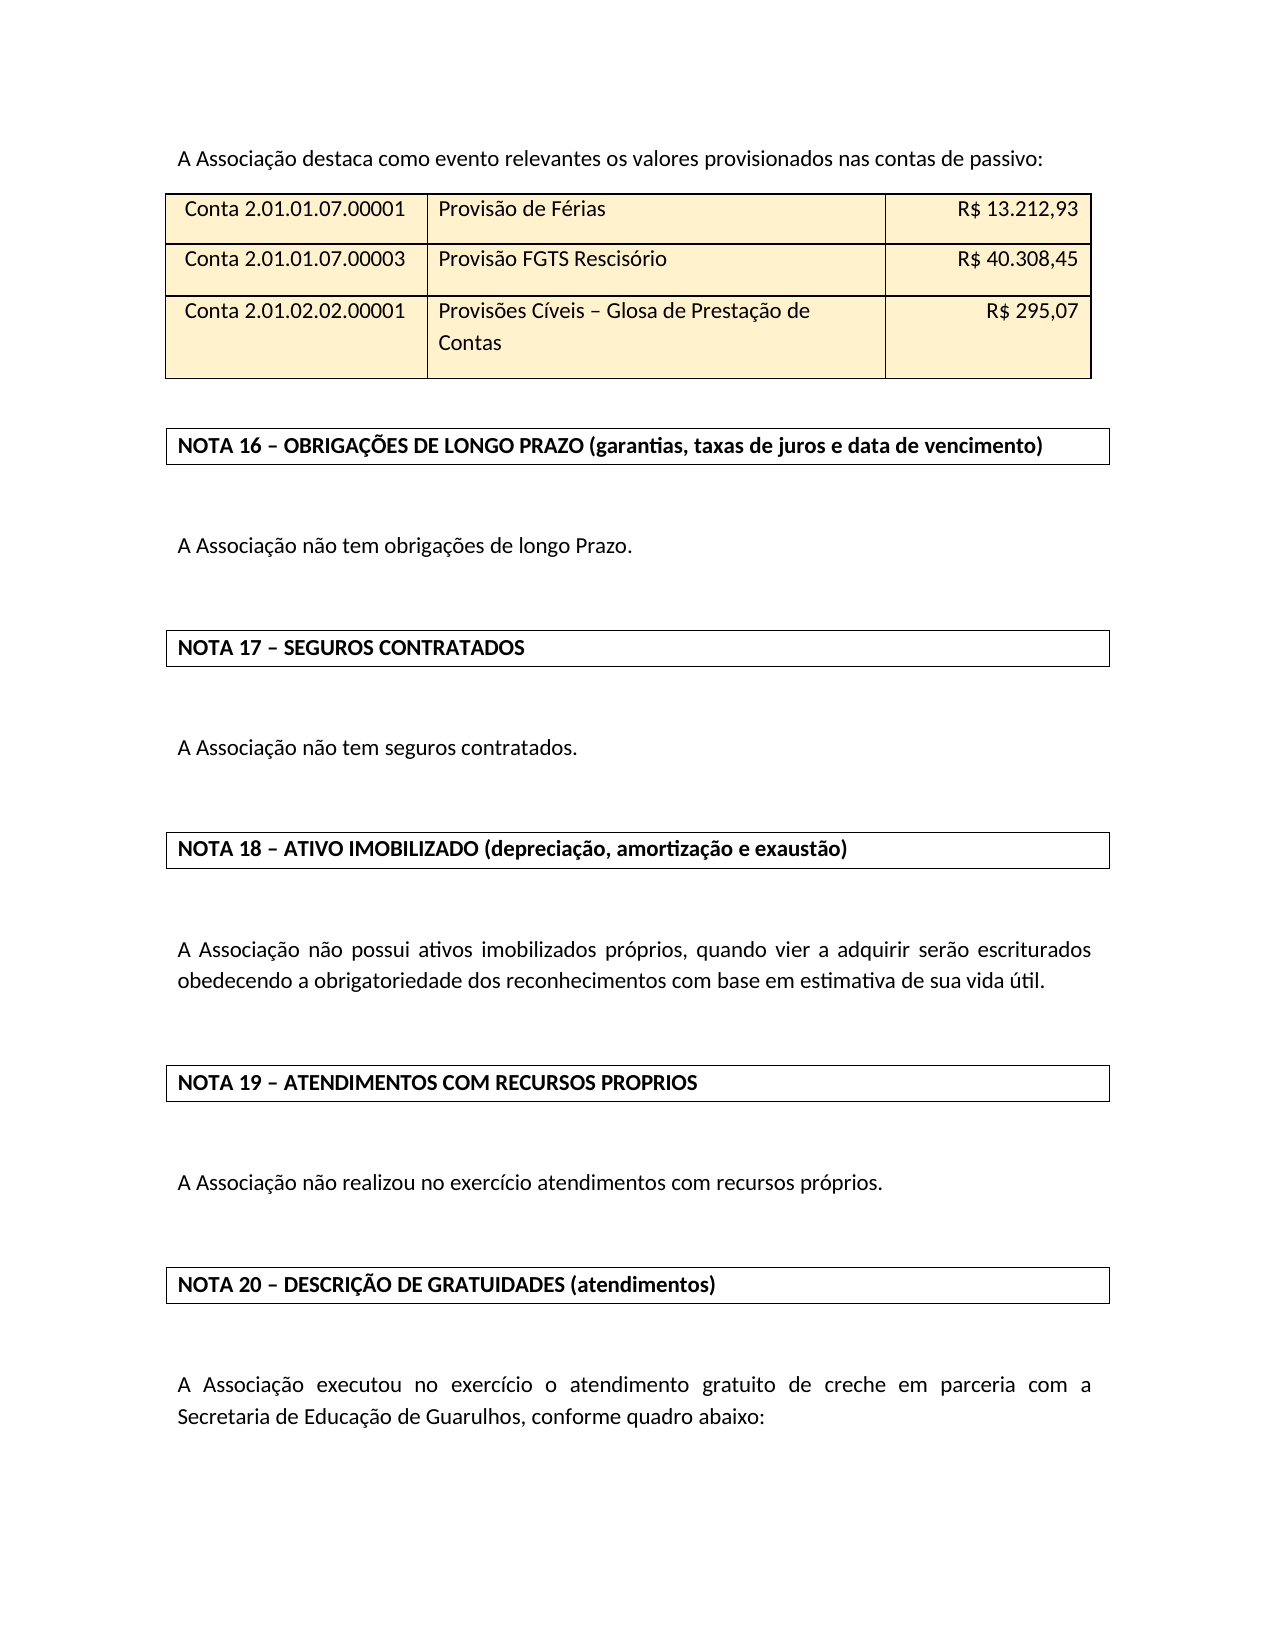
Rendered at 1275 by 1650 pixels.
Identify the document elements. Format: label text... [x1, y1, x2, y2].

table_cell Conta 2.01.01.07.00003 [166, 245, 427, 295]
text NOTA 17 – SEGUROS CONTRATADOS [178, 633, 1108, 661]
text NOTA 18 – ATIVO IMOBILIZADO (depreciação, amortização e exaustão) [178, 834, 1108, 862]
text A Associação não realizou no exercício atendimentos com recursos próprios. [177, 1168, 1121, 1196]
table_header Conta 2.01.01.07.00001 [166, 195, 427, 243]
text NOTA 16 – OBRIGAÇÕES DE LONGO PRAZO (garantias, taxas de juros e data de vencimento) [178, 431, 1108, 459]
text NOTA 19 – ATENDIMENTOS COM RECURSOS PROPRIOS [178, 1068, 1108, 1096]
text A Associação executou no exercício o atendimento gratuito de creche em parceria com a Secretaria de Educação de Guarulhos, conforme quadro abaixo: [177, 1370, 1121, 1430]
text A Associação não tem obrigações de longo Prazo. [177, 531, 1121, 559]
table_cell Provisões Cíveis – Glosa de Prestação de Contas [428, 297, 885, 377]
table_cell R$ 40.308,45 [886, 245, 1090, 295]
text NOTA 20 – DESCRIÇÃO DE GRATUIDADES (atendimentos) [178, 1270, 1108, 1298]
text A Associação destaca como evento relevantes os valores provisionados nas contas de passivo: [177, 144, 1121, 172]
table_header R$ 13.212,93 [886, 195, 1090, 243]
table_cell Provisão FGTS Rescisório [428, 245, 885, 295]
table_cell R$ 295,07 [886, 297, 1090, 377]
text A Associação não tem seguros contratados. [177, 733, 1121, 761]
table_header Provisão de Férias [428, 195, 885, 243]
table_cell Conta 2.01.02.02.00001 [166, 297, 427, 377]
text A Associação não possui ativos imobilizados próprios, quando vier a adquirir serão escriturados obedecendo a obrigatoriedade dos reconhecimentos com base em estimativa de sua vida útil. [177, 935, 1121, 995]
